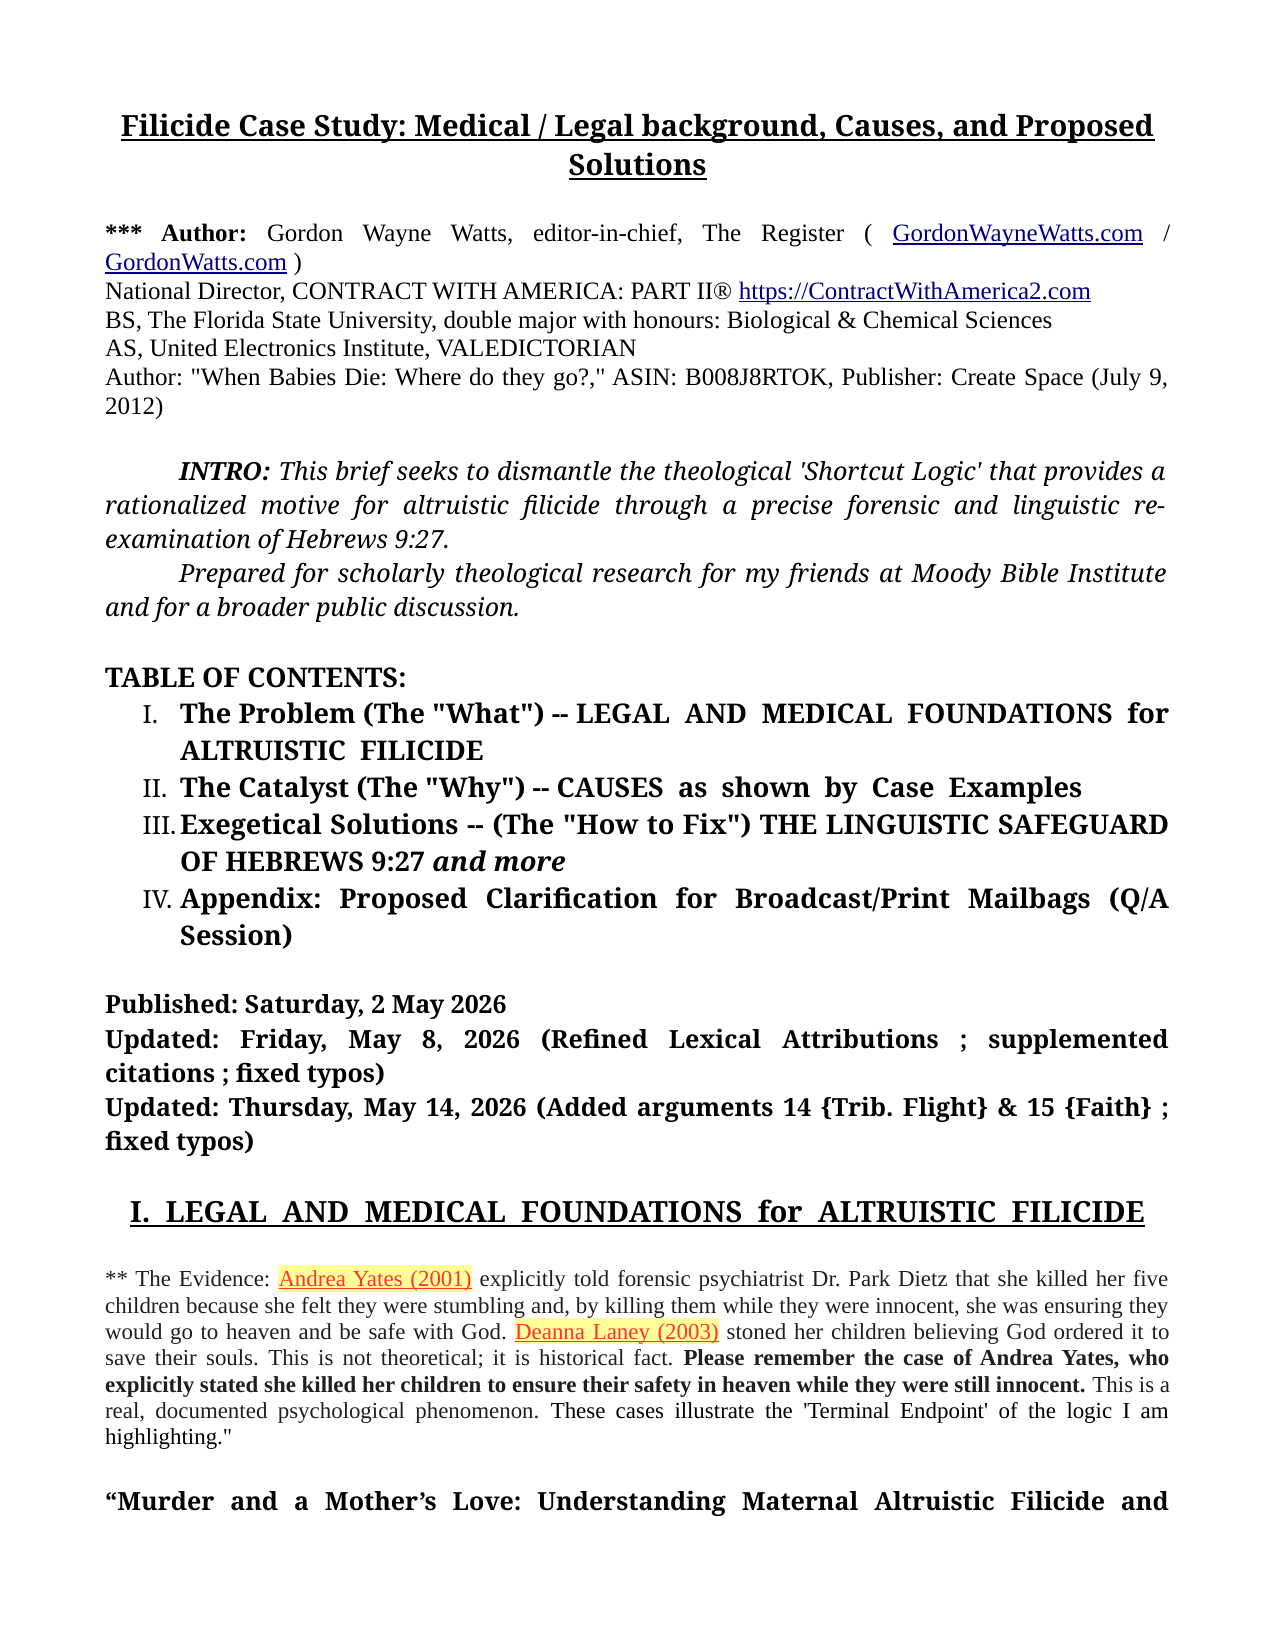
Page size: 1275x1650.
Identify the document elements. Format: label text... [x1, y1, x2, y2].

list The Problem (The "What") -- LEGAL AND MEDICAL FOUNDATIONS for ALTRUISTIC FILICIDE [142, 695, 1170, 769]
text Updated: Friday, May 8, 2026 (Refined Lexical Attributions ; supplemented citations ; fixed typos) [105, 1021, 1170, 1089]
text ** The Evidence: Andrea Yates (2001) explicitly told forensic psychiatrist Dr. Park Dietz that she killed her five children because she felt they were stumbling and, by killing them while they were innocent, she was ensuring they would go to heaven and be safe with God. Deanna Laney (2003) stoned her children believing God ordered it to save their souls. This is not theoretical; it is historical fact. Please remember the case of Andrea Yates, who explicitly stated she killed her children to ensure their safety in heaven while they were still innocent. This is a real, documented psychological phenomenon. These cases illustrate the 'Terminal Endpoint' of the logic I am highlighting." [105, 1265, 1170, 1450]
text *** Author: Gordon Wayne Watts, editor-in-chief, The Register ( GordonWayneWatts.com / GordonWatts.com ) [105, 218, 1170, 276]
text TABLE OF CONTENTS: [105, 658, 1170, 695]
list The Catalyst (The "Why") -- CAUSES as shown by Case Examples [142, 769, 1170, 806]
text AS, United Electronics Institute, VALEDICTORIAN [105, 333, 1170, 362]
text I. LEGAL AND MEDICAL FOUNDATIONS for ALTRUISTIC FILICIDE [105, 1192, 1170, 1231]
list Exegetical Solutions -- (The "How to Fix") THE LINGUISTIC SAFEGUARD OF HEBREWS 9:27 and more [142, 806, 1170, 879]
text “Murder and a Mother’s Love: Understanding Maternal Altruistic Filicide and [105, 1484, 1170, 1518]
text Updated: Thursday, May 14, 2026 (Added arguments 14 {Trib. Flight} & 15 {Faith} ; fixed typos) [105, 1089, 1170, 1157]
list Appendix: Proposed Clarification for Broadcast/Print Mailbags (Q/A Session) [142, 879, 1170, 953]
text BS, The Florida State University, double major with honours: Biological & Chemical Sciences [105, 305, 1170, 333]
text INTRO: This brief seeks to dismantle the theological 'Shortcut Logic' that provides a rationalized motive for altruistic filicide through a precise forensic and linguistic re-examination of Hebrews 9:27. [105, 454, 1170, 556]
text Author: "When Babies Die: Where do they go?," ASIN: B008J8RTOK, Publisher: Create Space (July 9, 2012) [105, 362, 1170, 420]
text National Director, CONTRACT WITH AMERICA: PART II® https://ContractWithAmerica2.com [105, 276, 1170, 305]
text Filicide Case Study: Medical / Legal background, Causes, and Proposed Solutions [105, 105, 1170, 184]
text Published: Saturday, 2 May 2026 [105, 987, 1170, 1021]
text Prepared for scholarly theological research for my friends at Moody Bible Institute and for a broader public discussion. [105, 556, 1170, 624]
